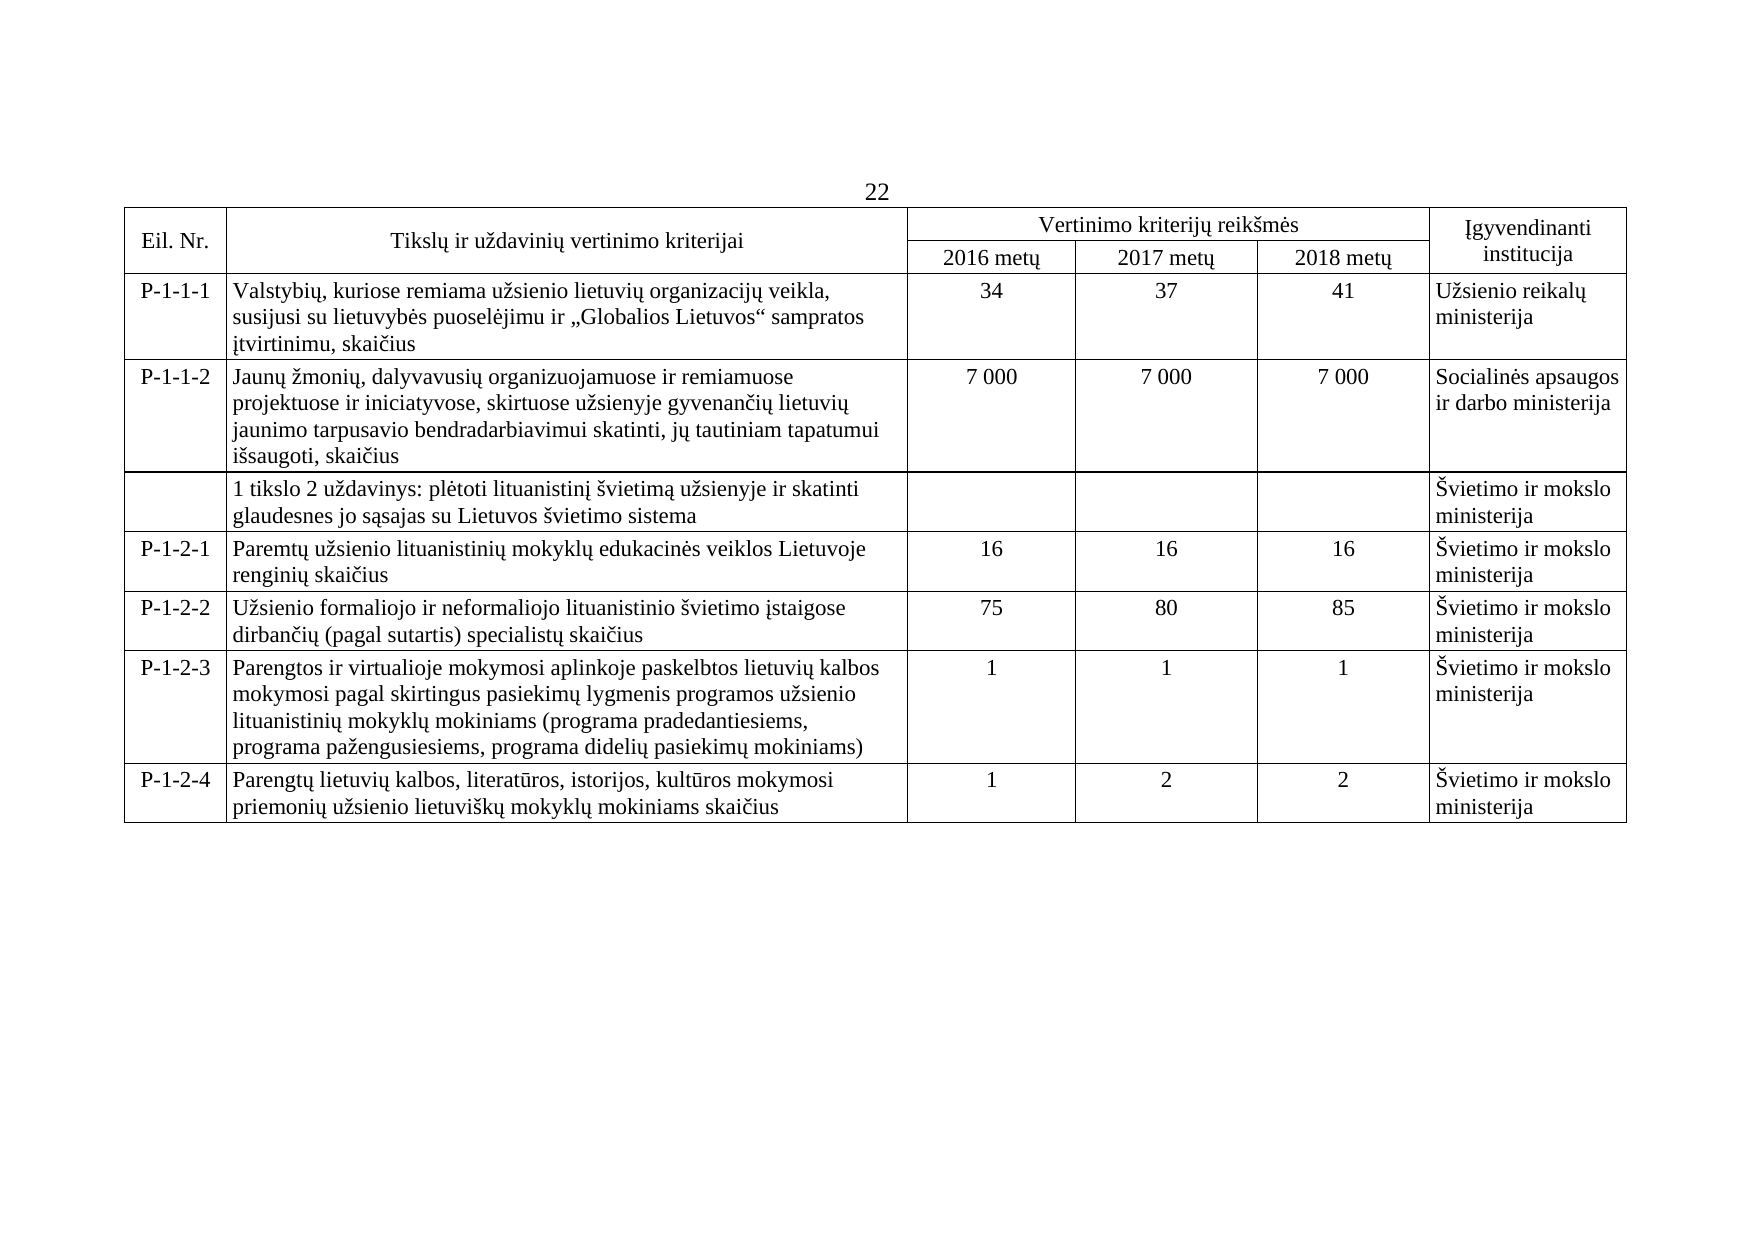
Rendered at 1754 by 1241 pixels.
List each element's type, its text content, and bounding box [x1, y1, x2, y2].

table_cell P-1-1-2 [125, 360, 226, 471]
table_cell [1258, 473, 1429, 531]
table_cell 2 [1076, 764, 1257, 822]
table_cell 1 [908, 764, 1075, 822]
table_cell Valstybių, kuriose remiama užsienio lietuvių organizacijų veikla, susijusi su lietuvybės puoselėjimu ir „Globalios Lietuvos“ sampratos įtvirtinimu, skaičius [227, 274, 907, 359]
table_cell 1 [908, 651, 1075, 762]
table_cell 37 [1076, 274, 1257, 359]
table_cell P-1-2-2 [125, 592, 226, 650]
table_header Įgyvendinanti institucija [1430, 208, 1626, 273]
table_cell 2 [1258, 764, 1429, 822]
table_cell 16 [908, 532, 1075, 591]
table_cell 85 [1258, 592, 1429, 650]
table_cell 1 [1258, 651, 1429, 762]
table_cell 7 000 [1076, 360, 1257, 471]
table_cell 34 [908, 274, 1075, 359]
table_header Vertinimo kriterijų reikšmės [908, 208, 1429, 240]
table_cell Parengtos ir virtualioje mokymosi aplinkoje paskelbtos lietuvių kalbos mokymosi pagal skirtingus pasiekimų lygmenis programos užsienio lituanistinių mokyklų mokiniams (programa pradedantiesiems, programa pažengusiesiems, programa didelių pasiekimų mokiniams) [227, 651, 907, 762]
table_cell 1 tikslo 2 uždavinys: plėtoti lituanistinį švietimą užsienyje ir skatinti glaudesnes jo sąsajas su Lietuvos švietimo sistema [227, 473, 907, 531]
table_header Eil. Nr. [125, 208, 226, 273]
table_header Tikslų ir uždavinių vertinimo kriterijai [227, 208, 907, 273]
table_cell Parengtų lietuvių kalbos, literatūros, istorijos, kultūros mokymosi priemonių užsienio lietuviškų mokyklų mokiniams skaičius [227, 764, 907, 822]
table_cell 7 000 [1258, 360, 1429, 471]
table_cell 16 [1076, 532, 1257, 591]
table_cell P-1-2-4 [125, 764, 226, 822]
table_cell [908, 473, 1075, 531]
table_cell [1076, 473, 1257, 531]
table_cell 41 [1258, 274, 1429, 359]
table_cell 2017 metų [1076, 241, 1257, 273]
table_cell Paremtų užsienio lituanistinių mokyklų edukacinės veiklos Lietuvoje renginių skaičius [227, 532, 907, 591]
table_cell Socialinės apsaugos ir darbo ministerija [1430, 360, 1626, 471]
table_cell 16 [1258, 532, 1429, 591]
table_cell [125, 473, 226, 531]
table_cell Švietimo ir mokslo ministerija [1430, 532, 1626, 591]
table_cell 80 [1076, 592, 1257, 650]
table_cell 2016 metų [908, 241, 1075, 273]
table_cell Užsienio reikalų ministerija [1430, 274, 1626, 359]
table_cell P-1-1-1 [125, 274, 226, 359]
table_cell 1 [1076, 651, 1257, 762]
table_cell 75 [908, 592, 1075, 650]
table_cell Švietimo ir mokslo ministerija [1430, 651, 1626, 762]
table_cell 2018 metų [1258, 241, 1429, 273]
table_cell Jaunų žmonių, dalyvavusių organizuojamuose ir remiamuose projektuose ir iniciatyvose, skirtuose užsienyje gyvenančių lietuvių jaunimo tarpusavio bendradarbiavimui skatinti, jų tautiniam tapatumui išsaugoti, skaičius [227, 360, 907, 471]
table_cell P-1-2-1 [125, 532, 226, 591]
table_cell Švietimo ir mokslo ministerija [1430, 592, 1626, 650]
table_cell Užsienio formaliojo ir neformaliojo lituanistinio švietimo įstaigose dirbančių (pagal sutartis) specialistų skaičius [227, 592, 907, 650]
table_cell Švietimo ir mokslo ministerija [1430, 764, 1626, 822]
table_cell P-1-2-3 [125, 651, 226, 762]
table_cell Švietimo ir mokslo ministerija [1430, 473, 1626, 531]
table_cell 7 000 [908, 360, 1075, 471]
